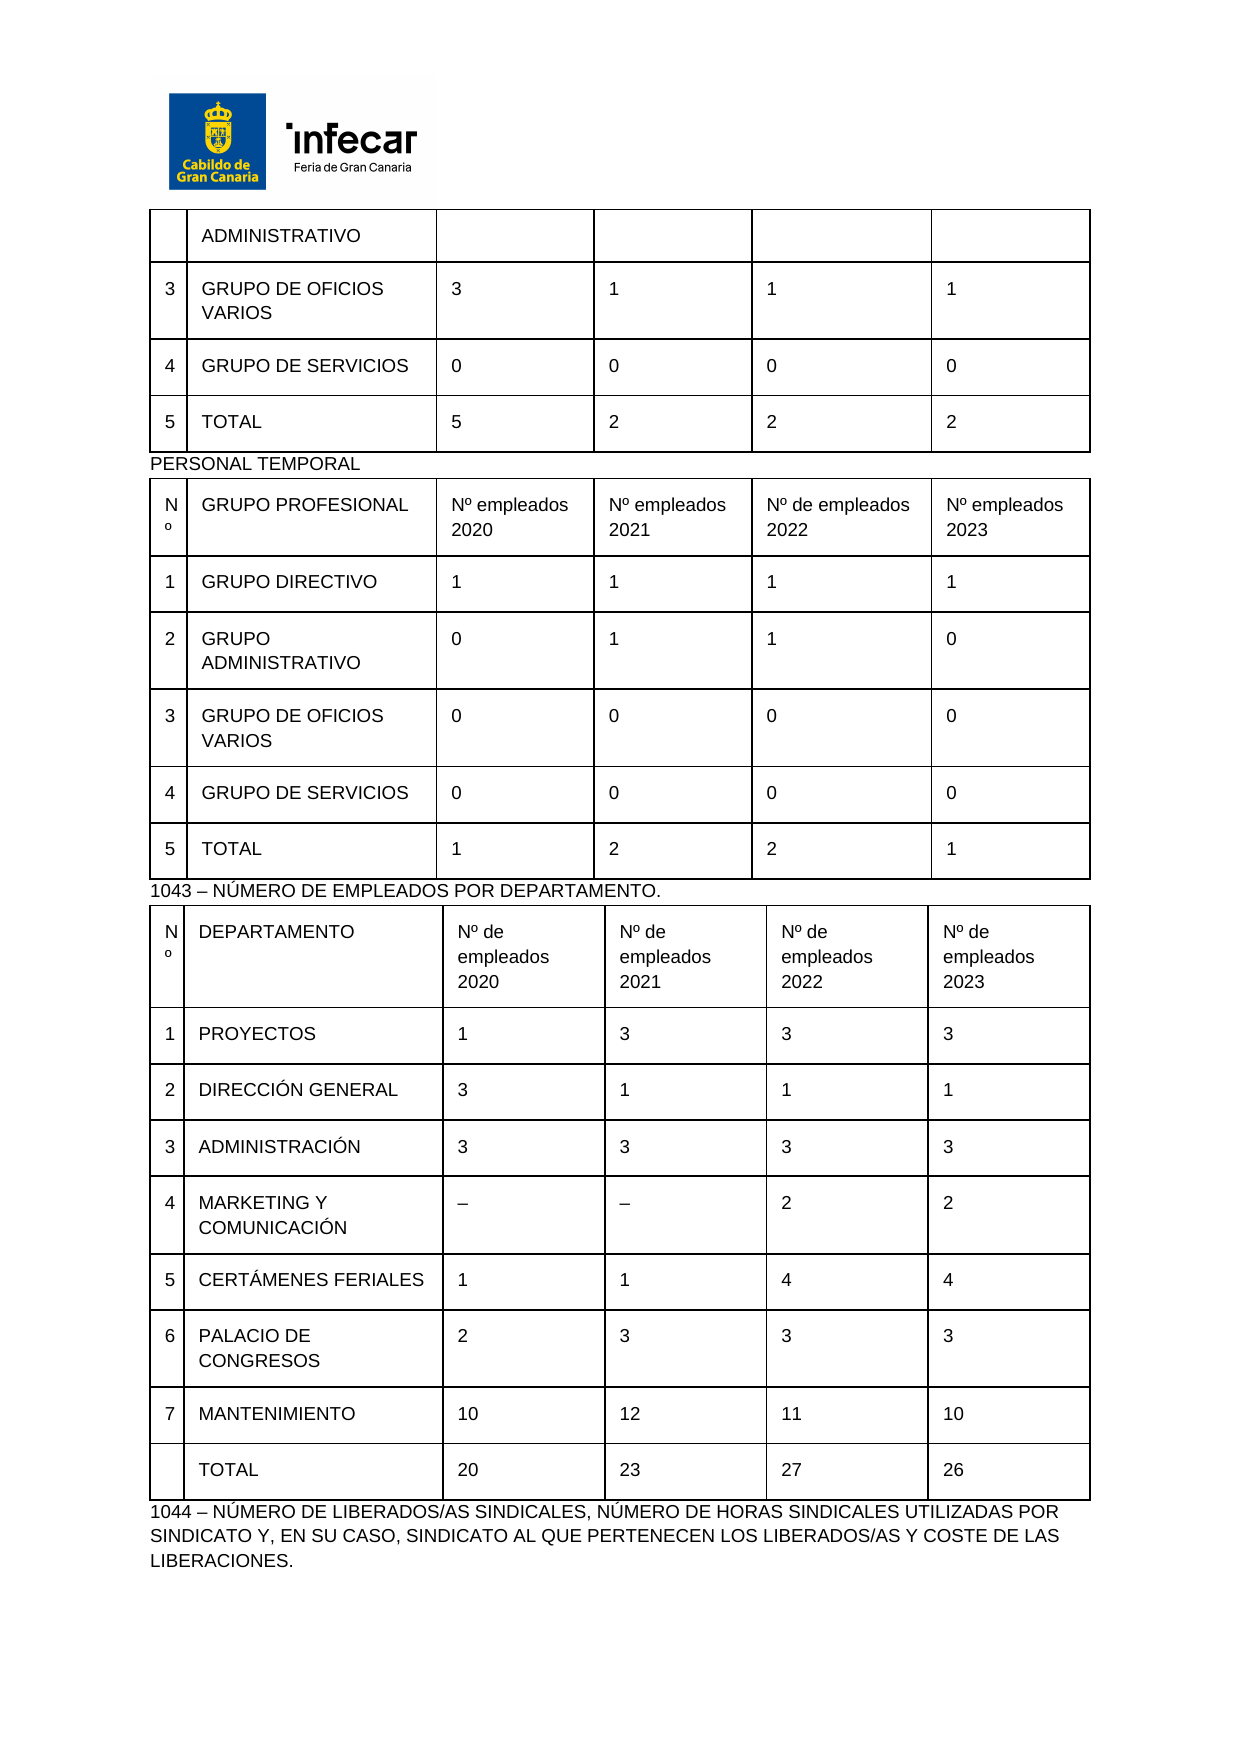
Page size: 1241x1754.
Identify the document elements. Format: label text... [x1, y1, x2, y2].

table_cell 1 [753, 263, 931, 338]
table_cell 0 [932, 340, 1089, 394]
table_cell 12 [606, 1388, 766, 1442]
table_cell 3 [929, 1121, 1089, 1175]
table_cell 2 [444, 1311, 604, 1386]
picture [150, 75, 436, 209]
table_cell 0 [932, 767, 1089, 822]
table_cell GRUPO DE OFICIOS VARIOS [188, 263, 436, 338]
text 1044 – NÚMERO DE LIBERADOS/AS SINDICALES, NÚMERO DE HORAS SINDICALES UTILIZADAS POR SINDICATO Y, EN SU CASO, SINDICATO AL QUE PERTENECEN LOS LIBERADOS/AS Y COSTE DE LAS LIBERACIONES. [150, 1501, 1090, 1572]
table_cell 0 [753, 767, 931, 822]
table_cell 0 [932, 613, 1089, 688]
table_cell 5 [151, 396, 186, 451]
table_header Nº [151, 479, 186, 555]
table_cell 0 [595, 690, 751, 766]
table_cell PALACIO DE CONGRESOS [185, 1311, 442, 1386]
table_cell 6 [151, 1311, 183, 1386]
table_cell GRUPO DE SERVICIOS [188, 340, 436, 394]
table_cell 3 [444, 1065, 604, 1119]
table_header Nº de empleados 2020 [444, 906, 604, 1007]
table_cell 10 [929, 1388, 1089, 1442]
table_header Nº de empleados 2022 [767, 906, 927, 1007]
table_cell 5 [437, 396, 593, 451]
table_cell GRUPO DE SERVICIOS [188, 767, 436, 822]
table_cell 23 [606, 1444, 766, 1499]
table_cell 1 [753, 613, 931, 688]
table_cell 0 [753, 340, 931, 394]
table_cell 3 [929, 1008, 1089, 1063]
table_cell 1 [444, 1255, 604, 1309]
table_cell 2 [595, 824, 751, 878]
table_cell [151, 1444, 183, 1499]
table_header Nº empleados 2020 [437, 479, 593, 555]
table_cell GRUPO DIRECTIVO [188, 557, 436, 611]
table_cell 0 [932, 690, 1089, 766]
text PERSONAL TEMPORAL [150, 453, 1090, 474]
table_cell [151, 210, 186, 261]
table_cell 20 [444, 1444, 604, 1499]
table_cell 3 [151, 690, 186, 766]
table_cell 10 [444, 1388, 604, 1442]
table_cell ADMINISTRACIÓN [185, 1121, 442, 1175]
table_cell 1 [767, 1065, 927, 1119]
table_cell [932, 210, 1089, 261]
table_cell 3 [606, 1121, 766, 1175]
table_cell 2 [151, 613, 186, 688]
table_cell 2 [767, 1177, 927, 1253]
table_cell 1 [437, 557, 593, 611]
table_cell GRUPO ADMINISTRATIVO [188, 613, 436, 688]
table_cell 2 [151, 1065, 183, 1119]
table_cell TOTAL [188, 396, 436, 451]
table_header GRUPO PROFESIONAL [188, 479, 436, 555]
table_cell – [606, 1177, 766, 1253]
table_cell 0 [437, 690, 593, 766]
table_cell 4 [151, 1177, 183, 1253]
table_cell 3 [606, 1311, 766, 1386]
table_cell DIRECCIÓN GENERAL [185, 1065, 442, 1119]
text 1043 – NÚMERO DE EMPLEADOS POR DEPARTAMENTO. [150, 880, 1090, 901]
table_cell ADMINISTRATIVO [188, 210, 436, 261]
table_cell TOTAL [185, 1444, 442, 1499]
table_cell 2 [929, 1177, 1089, 1253]
table_cell 3 [151, 1121, 183, 1175]
table_cell 0 [437, 340, 593, 394]
table_cell 1 [151, 1008, 183, 1063]
table_cell TOTAL [188, 824, 436, 878]
table_cell 5 [151, 824, 186, 878]
table_cell GRUPO DE OFICIOS VARIOS [188, 690, 436, 766]
table_cell 3 [767, 1311, 927, 1386]
table_header Nº [151, 906, 183, 1007]
table_cell 0 [595, 340, 751, 394]
table_cell CERTÁMENES FERIALES [185, 1255, 442, 1309]
table_cell 27 [767, 1444, 927, 1499]
table_cell 5 [151, 1255, 183, 1309]
table_cell – [444, 1177, 604, 1253]
table_cell 1 [151, 557, 186, 611]
table_cell 4 [151, 767, 186, 822]
table_header Nº de empleados 2022 [753, 479, 931, 555]
table_cell 2 [932, 396, 1089, 451]
table_cell 1 [753, 557, 931, 611]
table_cell 1 [606, 1065, 766, 1119]
table_cell 1 [444, 1008, 604, 1063]
table_header Nº empleados 2021 [595, 479, 751, 555]
table_cell 3 [606, 1008, 766, 1063]
table_cell 3 [151, 263, 186, 338]
table_cell 1 [595, 557, 751, 611]
table_cell 4 [151, 340, 186, 394]
table_cell MARKETING Y COMUNICACIÓN [185, 1177, 442, 1253]
table_cell 1 [932, 557, 1089, 611]
table_cell [437, 210, 593, 261]
table_cell [595, 210, 751, 261]
table_cell [753, 210, 931, 261]
table_cell 1 [595, 613, 751, 688]
table_cell 1 [929, 1065, 1089, 1119]
table_cell 1 [606, 1255, 766, 1309]
table_cell 2 [753, 824, 931, 878]
table_cell 7 [151, 1388, 183, 1442]
table_cell 0 [437, 767, 593, 822]
table_cell 1 [932, 263, 1089, 338]
table_cell 3 [444, 1121, 604, 1175]
table_header Nº empleados 2023 [932, 479, 1089, 555]
table_cell 1 [932, 824, 1089, 878]
table_cell MANTENIMIENTO [185, 1388, 442, 1442]
table_cell 0 [437, 613, 593, 688]
table_cell 1 [595, 263, 751, 338]
table_cell 3 [437, 263, 593, 338]
table_cell 0 [753, 690, 931, 766]
table_cell 2 [753, 396, 931, 451]
table_cell 3 [767, 1121, 927, 1175]
table_cell 2 [595, 396, 751, 451]
table_cell 11 [767, 1388, 927, 1442]
table_cell 0 [595, 767, 751, 822]
table_cell 26 [929, 1444, 1089, 1499]
table_header DEPARTAMENTO [185, 906, 442, 1007]
table_cell 3 [767, 1008, 927, 1063]
table_cell 1 [437, 824, 593, 878]
table_cell PROYECTOS [185, 1008, 442, 1063]
table_header Nº de empleados 2023 [929, 906, 1089, 1007]
table_cell 4 [929, 1255, 1089, 1309]
table_cell 3 [929, 1311, 1089, 1386]
table_cell 4 [767, 1255, 927, 1309]
table_header Nº de empleados 2021 [606, 906, 766, 1007]
